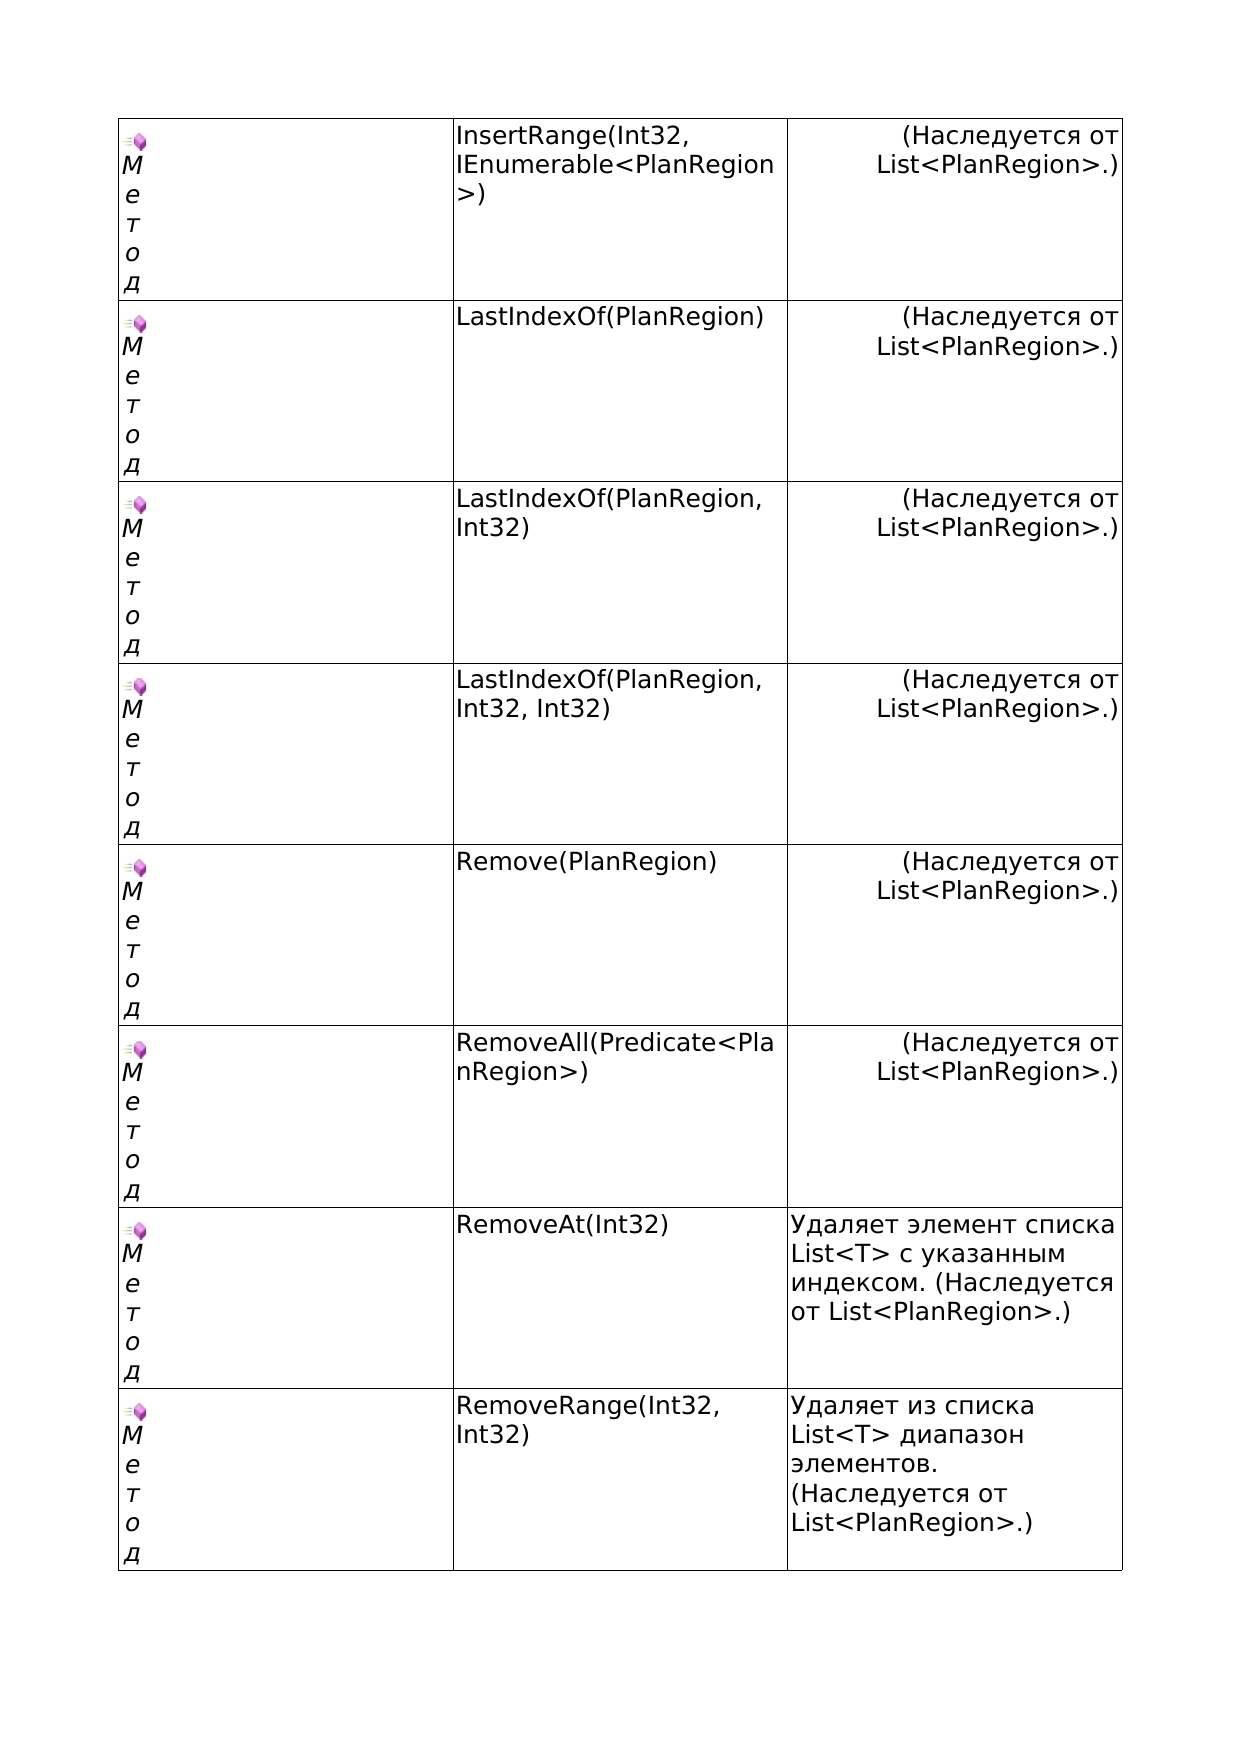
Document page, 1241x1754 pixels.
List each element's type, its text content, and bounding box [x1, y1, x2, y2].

table_cell RemoveAt(Int32) [454, 1208, 787, 1388]
table_cell LastIndexOf(PlanRegion, Int32, Int32) [454, 664, 787, 844]
table_cell [119, 119, 453, 299]
table_cell Удаляет из списка List<T> диапазон элементов. (Наследуется от List<PlanRegion>.) [788, 1389, 1122, 1570]
picture [121, 133, 147, 151]
table_cell (Наследуется от List<PlanRegion>.) [788, 1026, 1122, 1207]
table_cell [119, 845, 453, 1025]
picture [121, 678, 147, 696]
table_cell Remove(PlanRegion) [454, 845, 787, 1025]
table_cell [119, 1389, 453, 1570]
table_cell (Наследуется от List<PlanRegion>.) [788, 845, 1122, 1025]
picture [121, 1403, 147, 1421]
table_cell [119, 1208, 453, 1388]
table_cell LastIndexOf(PlanRegion) [454, 301, 787, 481]
table_cell [119, 1026, 453, 1207]
picture [121, 859, 147, 877]
table_cell (Наследуется от List<PlanRegion>.) [788, 482, 1122, 662]
picture [121, 315, 147, 333]
table_cell InsertRange(Int32, IEnumerable<PlanRegion>) [454, 119, 787, 299]
picture [121, 1222, 147, 1240]
table_cell [119, 664, 453, 844]
picture [121, 1041, 147, 1059]
table_cell (Наследуется от List<PlanRegion>.) [788, 301, 1122, 481]
table_cell [119, 482, 453, 662]
table_cell (Наследуется от List<PlanRegion>.) [788, 664, 1122, 844]
picture [121, 496, 147, 514]
table_cell (Наследуется от List<PlanRegion>.) [788, 119, 1122, 299]
table_cell RemoveRange(Int32, Int32) [454, 1389, 787, 1570]
table_cell Удаляет элемент списка List<T> с указанным индексом. (Наследуется от List<PlanRegion>.) [788, 1208, 1122, 1388]
table_cell LastIndexOf(PlanRegion, Int32) [454, 482, 787, 662]
table_cell RemoveAll(Predicate<PlanRegion>) [454, 1026, 787, 1207]
table_cell [119, 301, 453, 481]
